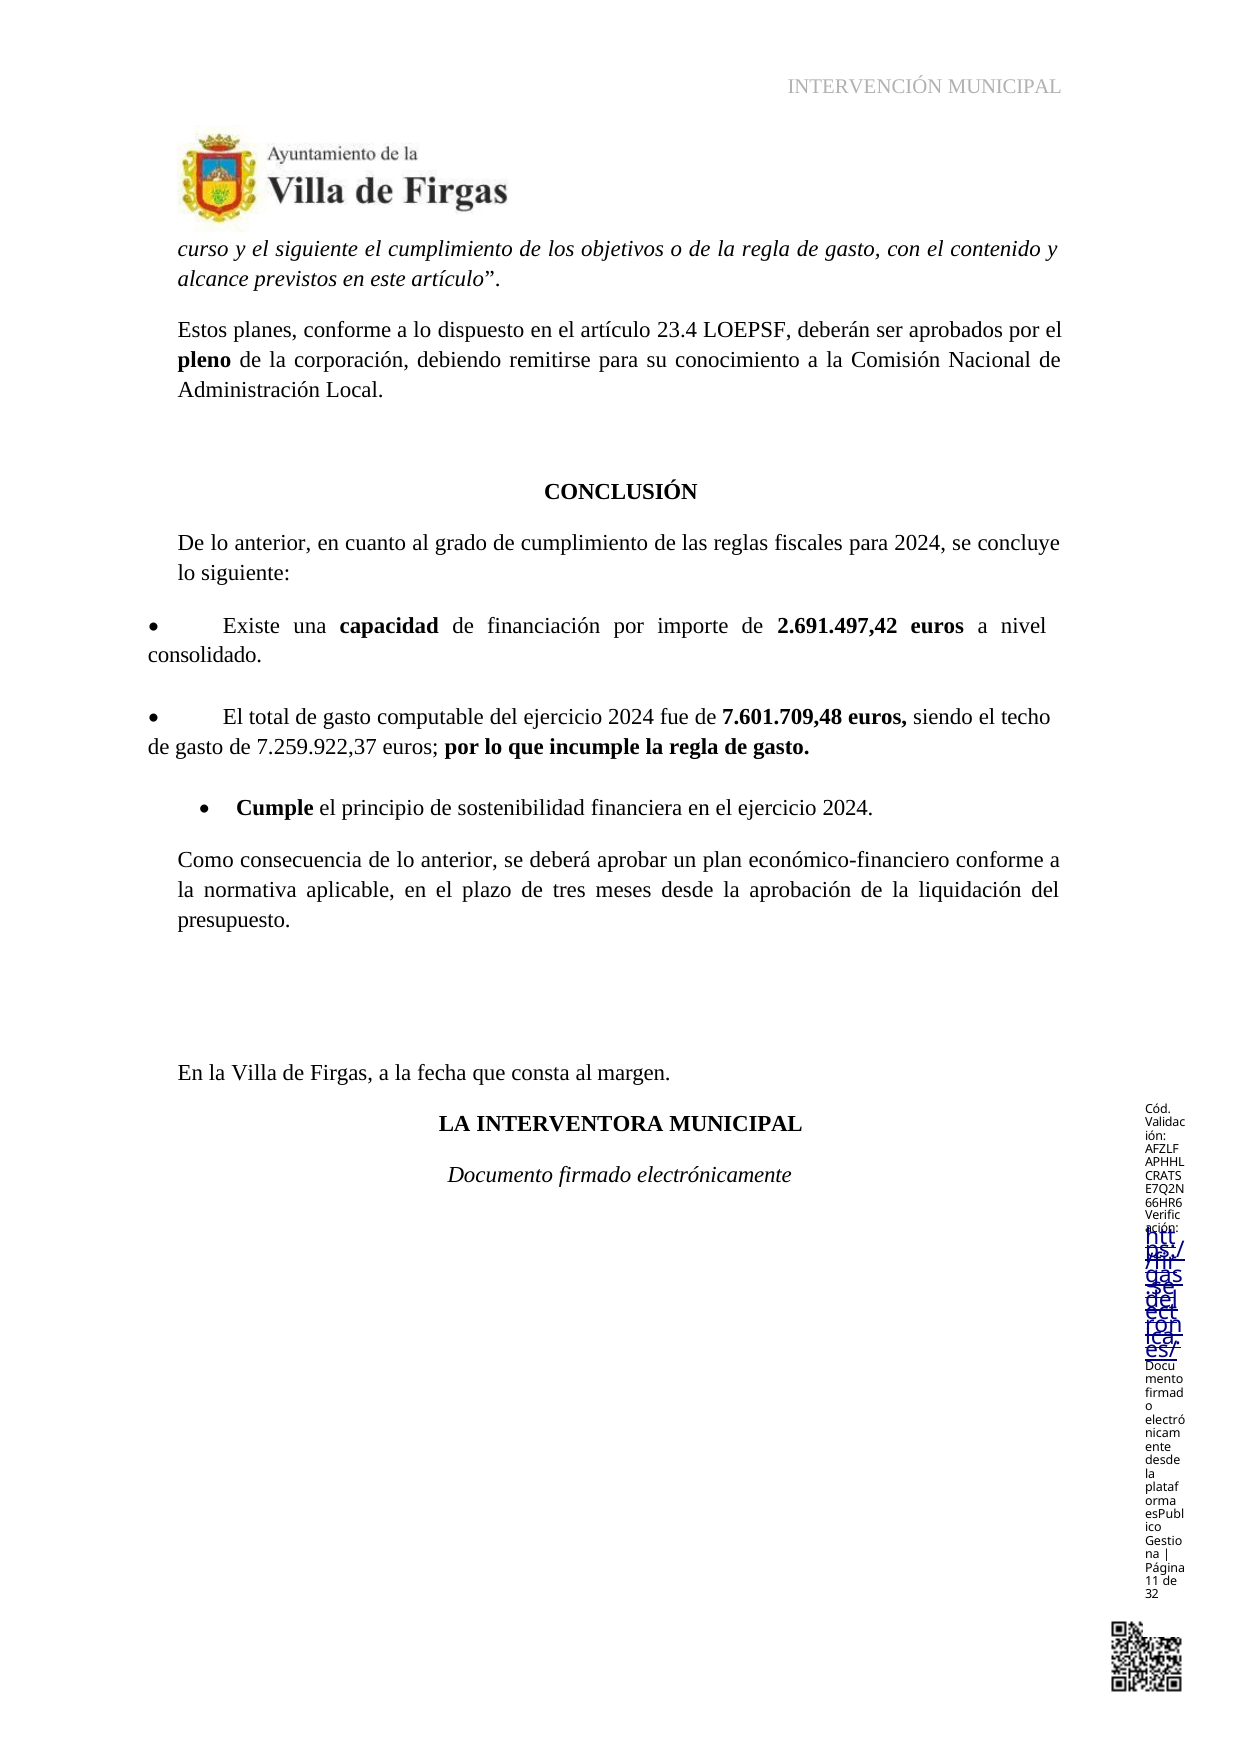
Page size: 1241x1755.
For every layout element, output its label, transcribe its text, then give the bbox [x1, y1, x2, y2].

list Existe una capacidad de financiación por importe de 2.691.497,42 euros a nivel consolidado. [148, 611, 1064, 668]
subtitle LA INTERVENTORA MUNICIPAL [148, 1110, 1093, 1137]
text Documento firmado electrónicamente [148, 1161, 1093, 1188]
text Estos planes, conforme a lo dispuesto en el artículo 23.4 LOEPSF, deberán ser aprobados por el pleno de la corporación, debiendo remitirse para su conocimiento a la Comisión Nacional de Administración Local. [177, 316, 1063, 402]
text Cód. Validación: AFZLFAPHHLCRATSE7Q2N66HR6 [1145, 1102, 1186, 1210]
text curso y el siguiente el cumplimiento de los objetivos o de la regla de gasto, con el contenido y alcance previstos en este artículo”. [177, 235, 1062, 291]
list Cumple el principio de sostenibilidad financiera en el ejercicio 2024. [198, 793, 1110, 822]
text De lo anterior, en cuanto al grado de cumplimiento de las reglas fiscales para 2024, se concluye lo siguiente: [177, 529, 1062, 586]
list El total de gasto computable del ejercicio 2024 fue de 7.601.709,48 euros, siendo el techo de gasto de 7.259.922,37 euros; por lo que incumple la regla de gasto. [148, 702, 1064, 759]
text En la Villa de Firgas, a la fecha que consta al margen. [177, 1059, 1110, 1086]
subtitle CONCLUSIÓN [148, 478, 1093, 504]
text Verificación: https://firgas.sedelectronica.es/ [1145, 1210, 1186, 1360]
text Como consecuencia de lo anterior, se deberá aprobar un plan económico-financiero conforme a la normativa aplicable, en el plazo de tres meses desde la aprobación de la liquidación del presupuesto. [177, 846, 1062, 933]
subtitle LA INTERVENTORA MUNICIPAL [1143, 1101, 1186, 1637]
text Documento firmado electrónicamente desde la plataforma esPublico Gestiona | Página 11 de 32 [1145, 1360, 1186, 1602]
